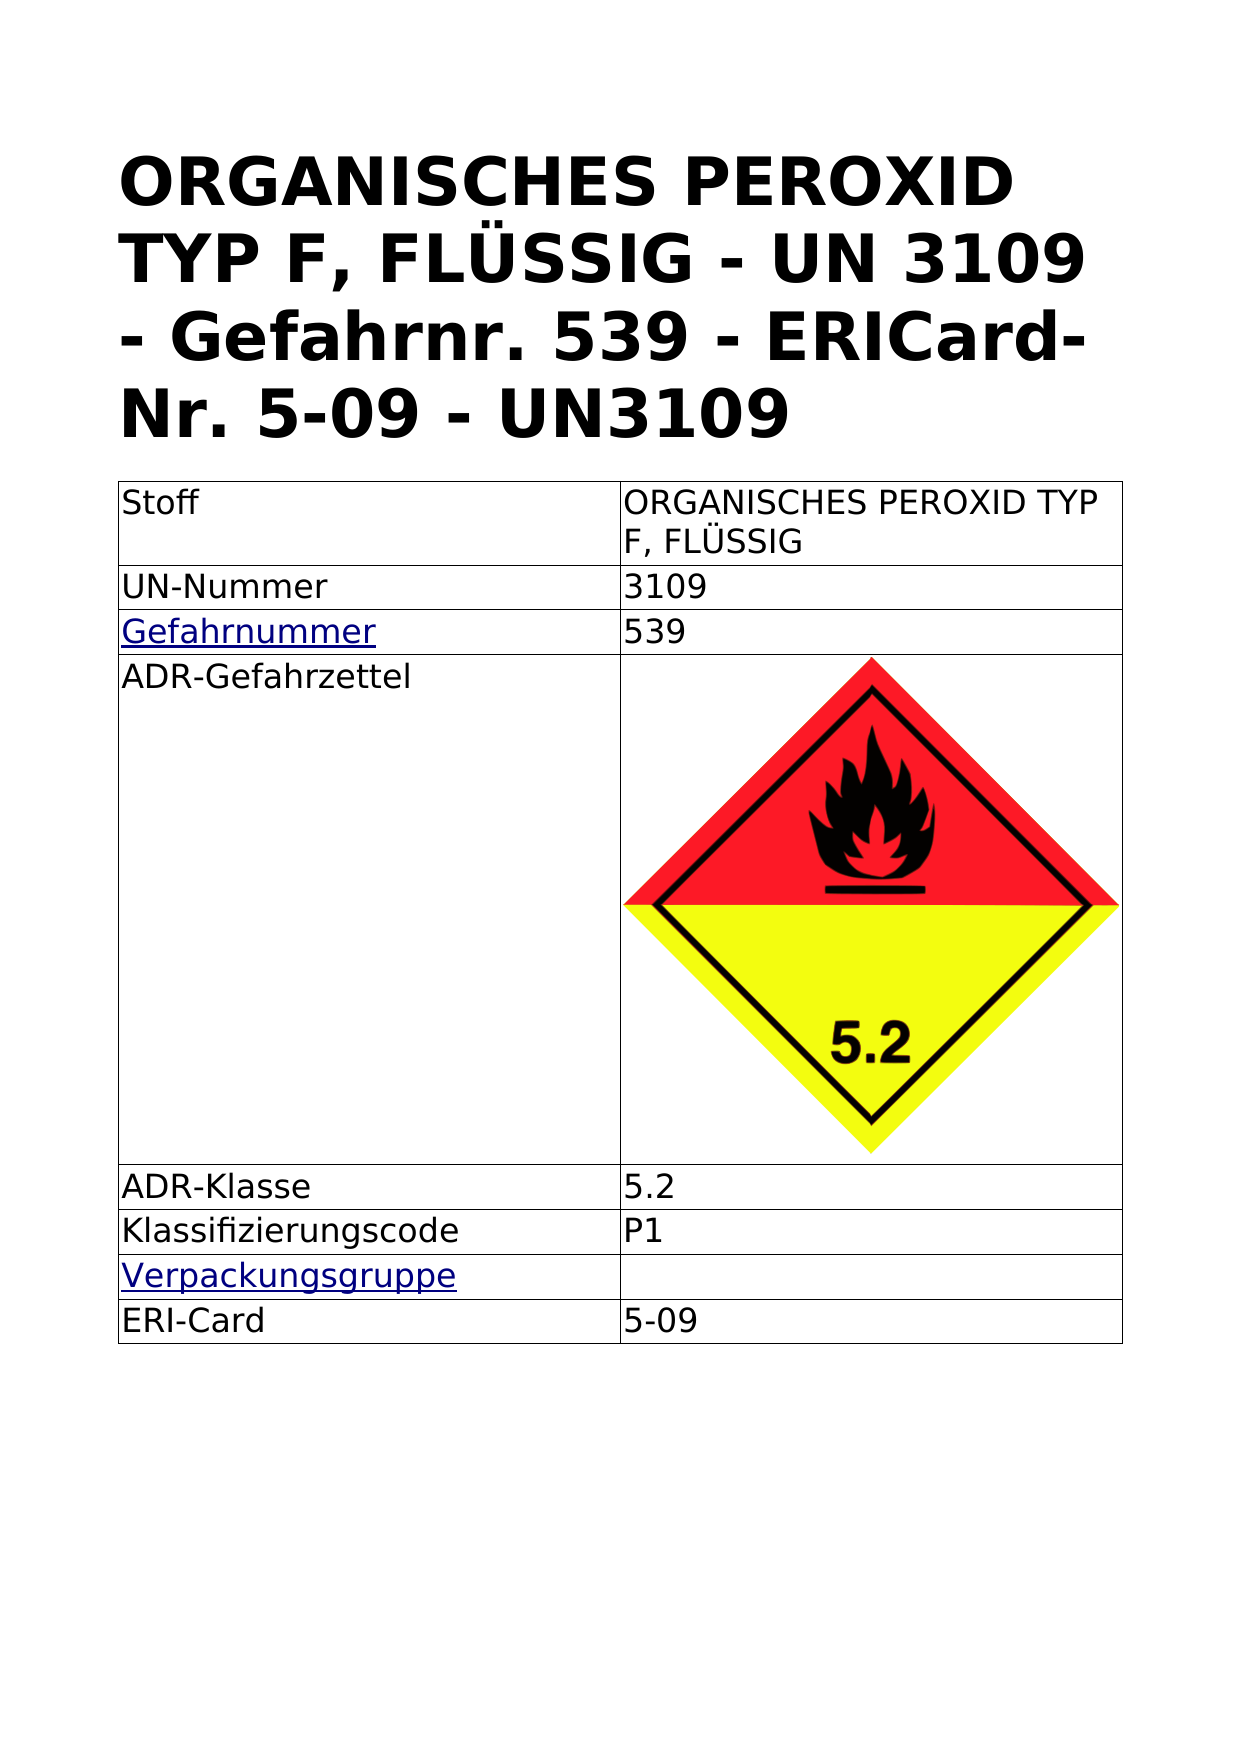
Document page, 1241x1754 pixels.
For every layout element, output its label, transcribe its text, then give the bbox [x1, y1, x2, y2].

subtitle ORGANISCHES PEROXID TYP F, FLÜSSIG - UN 3109 - Gefahrnr. 539 - ERICard-Nr. 5-09 - UN3109 [118, 143, 1122, 453]
table_cell UN-Nummer [119, 566, 620, 609]
table_cell 5.2 [621, 1165, 1122, 1209]
table_cell ERI-Card [119, 1300, 620, 1343]
table_cell [621, 1255, 1122, 1298]
table_cell 3109 [621, 566, 1122, 609]
table_cell P1 [621, 1210, 1122, 1254]
table_cell Verpackungsgruppe [119, 1255, 620, 1298]
table_cell [621, 655, 1122, 1164]
picture [622, 657, 1120, 1154]
table_cell ADR-Gefahrzettel [119, 655, 620, 1164]
table_cell Gefahrnummer [119, 610, 620, 654]
table_cell ADR-Klasse [119, 1165, 620, 1209]
table_cell 5-09 [621, 1300, 1122, 1343]
table_header Stoff [119, 482, 620, 564]
table_cell 539 [621, 610, 1122, 654]
table_cell Klassifizierungscode [119, 1210, 620, 1254]
table_header ORGANISCHES PEROXID TYP F, FLÜSSIG [621, 482, 1122, 564]
